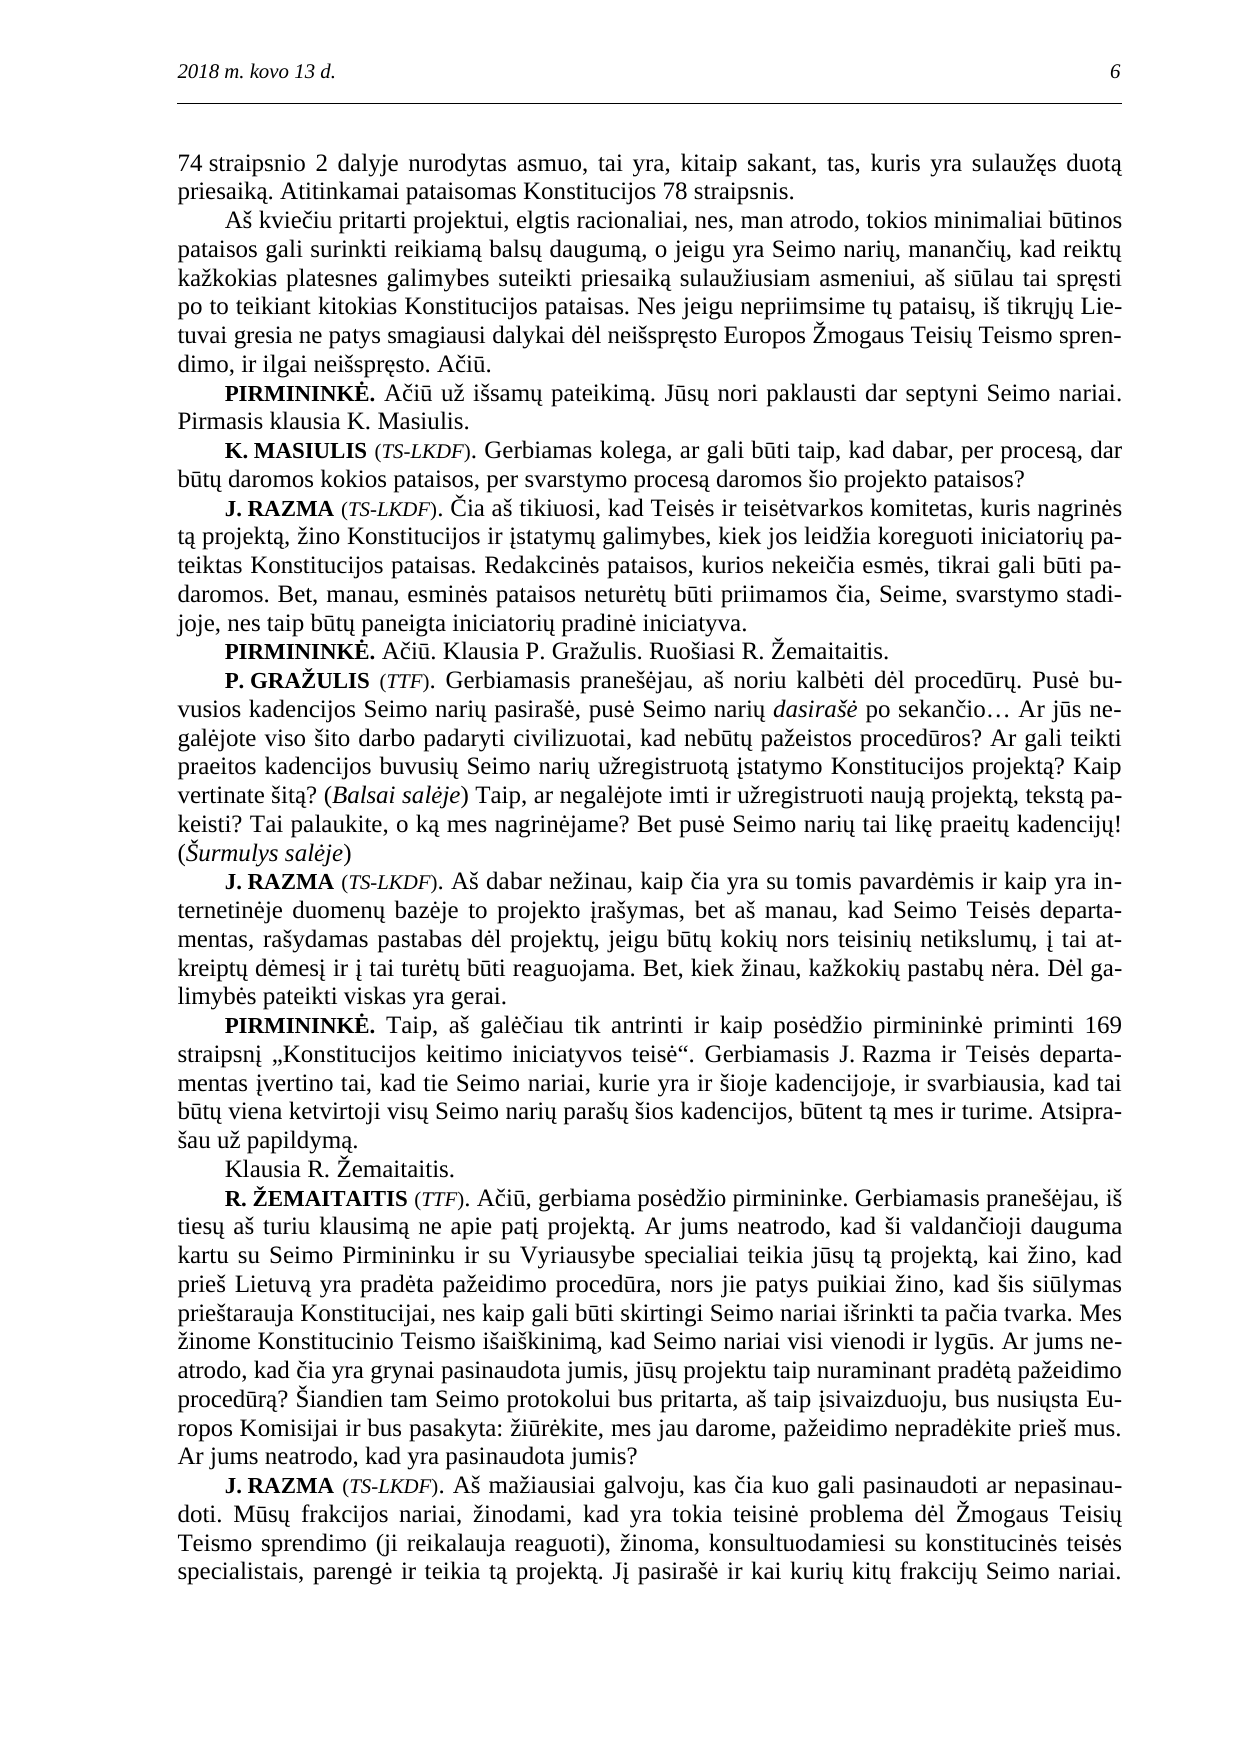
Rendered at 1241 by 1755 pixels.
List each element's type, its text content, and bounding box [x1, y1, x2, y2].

text PIRMININKĖ. Ačiū už iš­sa­mų pa­tei­ki­mą. Jū­sų no­ri pa­klaus­ti dar sep­ty­ni Sei­mo na­riai. Pir­ma­sis klau­sia K. Ma­siu­lis. [177, 378, 1122, 435]
text J. RAZMA (TS-LKDF). Aš ma­žiau­siai gal­vo­ju, kas čia kuo ga­li pa­si­nau­do­ti ar ne­pa­si­nau­do­ti. Mū­sų frak­ci­jos na­riai, ži­no­da­mi, kad yra to­kia tei­si­nė pro­ble­ma dėl Žmo­gaus Tei­sių Teis­mo spren­di­mo (ji rei­ka­lau­ja re­a­guo­ti), ži­no­ma, kon­sul­tuo­da­mie­si su kon­sti­tu­ci­nės tei­sės spe­cia­lis­tais, pa­ren­gė ir tei­kia tą pro­jek­tą. Jį pa­si­ra­šė ir kai ku­rių ki­tų frak­ci­jų Sei­mo na­riai. [177, 1470, 1122, 1585]
text 74 straips­nio 2 da­ly­je nu­ro­dy­tas as­muo, tai yra, ki­taip sa­kant, tas, ku­ris yra su­lau­žęs duo­tą prie­sai­ką. Ati­tin­ka­mai pa­tai­so­mas Kon­sti­tu­ci­jos 78 straips­nis. [177, 148, 1122, 205]
text P. GRAŽULIS (TTF). Ger­bia­ma­sis pra­ne­šė­jau, aš no­riu kal­bė­ti dėl pro­ce­dū­rų. Pu­sė bu­vusios ka­den­ci­jos Sei­mo na­rių pa­si­ra­šė, pu­sė Sei­mo na­rių da­si­ra­šė po se­kan­čio… Ar jūs ne­ga­lė­jo­te vi­so ši­to dar­bo pa­da­ry­ti ci­vi­li­zuo­tai, kad ne­bū­tų pa­žeis­tos pro­ce­dū­ros? Ar ga­li teik­ti pra­ei­tos ka­den­ci­jos bu­vu­sių Sei­mo na­rių už­re­gist­ruo­tą įsta­ty­mo Kon­sti­tu­ci­jos pro­jek­tą? Kaip ver­ti­na­te ši­tą? (Bal­sai sa­lė­je) Taip, ar ne­ga­lė­jo­te im­ti ir už­re­gist­ruo­ti nau­ją pro­jek­tą, teks­tą pa­keis­ti? Tai pa­lau­ki­te, o ką mes nag­ri­nė­ja­me? Bet pu­sė Sei­mo na­rių tai li­kę pra­ei­tų ka­den­ci­jų! (Šur­mu­lys sa­lė­je) [177, 665, 1122, 866]
text Klau­sia R. Že­mai­tai­tis. [177, 1154, 1122, 1183]
text PIRMININKĖ. Taip, aš ga­lė­čiau tik ant­rin­ti ir kaip po­sė­džio pir­mi­nin­kė pri­min­ti 169 straips­nį „Kon­sti­tu­ci­jos kei­ti­mo ini­cia­ty­vos tei­sė“. Ger­bia­ma­sis J. Raz­ma ir Tei­sės de­par­ta­men­tas įver­ti­no tai, kad tie Sei­mo na­riai, ku­rie yra ir šio­je ka­den­ci­jo­je, ir svar­biau­sia, kad tai bū­tų vie­na ket­vir­to­ji vi­sų Sei­mo na­rių pa­ra­šų šios ka­den­ci­jos, bū­tent tą mes ir tu­ri­me. At­si­pra­šau už pa­pil­dy­mą. [177, 1010, 1122, 1154]
text J. RAZMA (TS-LKDF). Aš da­bar ne­ži­nau, kaip čia yra su to­mis pa­var­dė­mis ir kaip yra in­ter­ne­ti­nė­je duo­me­nų ba­zė­je to pro­jek­to įra­šy­mas, bet aš ma­nau, kad Sei­mo Tei­sės de­par­ta­men­tas, ra­šy­da­mas pa­sta­bas dėl pro­jek­tų, jei­gu bū­tų ko­kių nors tei­si­nių ne­tiks­lu­mų, į tai at­kreip­tų dė­me­sį ir į tai tu­rė­tų bū­ti re­a­guo­ja­ma. Bet, kiek ži­nau, kaž­ko­kių pa­sta­bų nė­ra. Dėl ga­li­my­bės pa­teik­ti vis­kas yra ge­rai. [177, 866, 1122, 1010]
text PIRMININKĖ. Ačiū. Klau­sia P. Gra­žu­lis. Ruo­šia­si R. Že­mai­tai­tis. [177, 636, 1122, 665]
text J. RAZMA (TS-LKDF). Čia aš ti­kiuo­si, kad Tei­sės ir tei­sėt­var­kos ko­mi­te­tas, ku­ris nag­ri­nės tą pro­jek­tą, ži­no Kon­sti­tu­ci­jos ir įsta­ty­mų ga­li­my­bes, kiek jos lei­džia ko­re­guo­ti ini­cia­to­rių pa­teik­tas Kon­sti­tu­ci­jos pa­tai­sas. Re­dak­ci­nės pa­tai­sos, ku­rios ne­kei­čia es­mės, tik­rai ga­li bū­ti pa­da­ro­mos. Bet, ma­nau, es­mi­nės pa­tai­sos ne­tu­rė­tų bū­ti pri­ima­mos čia, Sei­me, svars­ty­mo sta­di­jo­je, nes taip bū­tų pa­neig­ta ini­cia­to­rių pra­di­nė ini­cia­ty­va. [177, 493, 1122, 636]
text R. ŽEMAITAITIS (TTF). Ačiū, ger­bia­ma po­sė­džio pir­mi­nin­ke. Ger­bia­ma­sis pra­ne­šė­jau, iš tie­sų aš tu­riu klau­si­mą ne apie pa­tį pro­jek­tą. Ar jums ne­at­ro­do, kad ši val­dan­čio­ji dau­gu­ma kar­tu su Sei­mo Pir­mi­nin­ku ir su Vy­riau­sy­be spe­cia­liai tei­kia jū­sų tą pro­jek­tą, kai ži­no, kad prieš Lie­tu­vą yra pra­dė­ta pa­žei­di­mo pro­ce­dū­ra, nors jie pa­tys pui­kiai ži­no, kad šis siū­ly­mas prieš­ta­rau­ja Kon­sti­tu­ci­jai, nes kaip ga­li bū­ti skir­tin­gi Sei­mo na­riai iš­rink­ti ta pa­čia tvar­ka. Mes ži­no­me Kon­sti­tu­ci­nio Teis­mo iš­aiš­ki­ni­mą, kad Sei­mo na­riai vi­si vie­no­di ir ly­gūs. Ar jums ne­at­ro­do, kad čia yra gry­nai pa­si­nau­do­ta ju­mis, jū­sų pro­jek­tu taip nu­ra­mi­nant pra­dė­tą pa­žei­di­mo pro­ce­dū­rą? Šian­dien tam Sei­mo pro­to­ko­lui bus pri­tar­ta, aš taip įsi­vaiz­duo­ju, bus nu­siųs­ta Eu­ro­pos Ko­mi­si­jai ir bus pa­sa­ky­ta: žiū­rė­ki­te, mes jau da­ro­me, pa­žei­di­mo ne­pra­dė­ki­te prieš mus. Ar jums ne­at­ro­do, kad yra pa­si­nau­do­ta ju­mis? [177, 1183, 1122, 1470]
text K. MASIULIS (TS-LKDF). Ger­bia­mas ko­le­ga, ar ga­li bū­ti taip, kad da­bar, per pro­ce­są, dar bū­tų da­ro­mos ko­kios pa­tai­sos, per svars­ty­mo pro­ce­są da­ro­mos šio pro­jek­to pa­tai­sos? [177, 435, 1122, 493]
text Aš kvie­čiu pri­tar­ti pro­jek­tui, elg­tis ra­cio­na­liai, nes, man at­ro­do, to­kios mi­ni­ma­liai bū­ti­nos pa­tai­sos ga­li su­rink­ti rei­kia­mą bal­sų dau­gu­mą, o jei­gu yra Sei­mo na­rių, ma­nan­čių, kad reik­tų kaž­ko­kias pla­tes­nes ga­li­my­bes su­teik­ti prie­sai­ką su­lau­žiu­siam as­me­niui, aš siū­lau tai spręs­ti po to tei­kiant ki­to­kias Kon­sti­tu­ci­jos pa­tai­sas. Nes jei­gu ne­pri­im­si­me tų pa­tai­sų, iš tik­rų­jų Lie­tu­vai gre­sia ne pa­tys sma­giau­si da­ly­kai dėl ne­iš­spręs­to Eu­ro­pos Žmo­gaus Tei­sių Teis­mo spren­di­mo, ir il­gai ne­iš­spręs­to. Ačiū. [177, 205, 1122, 378]
